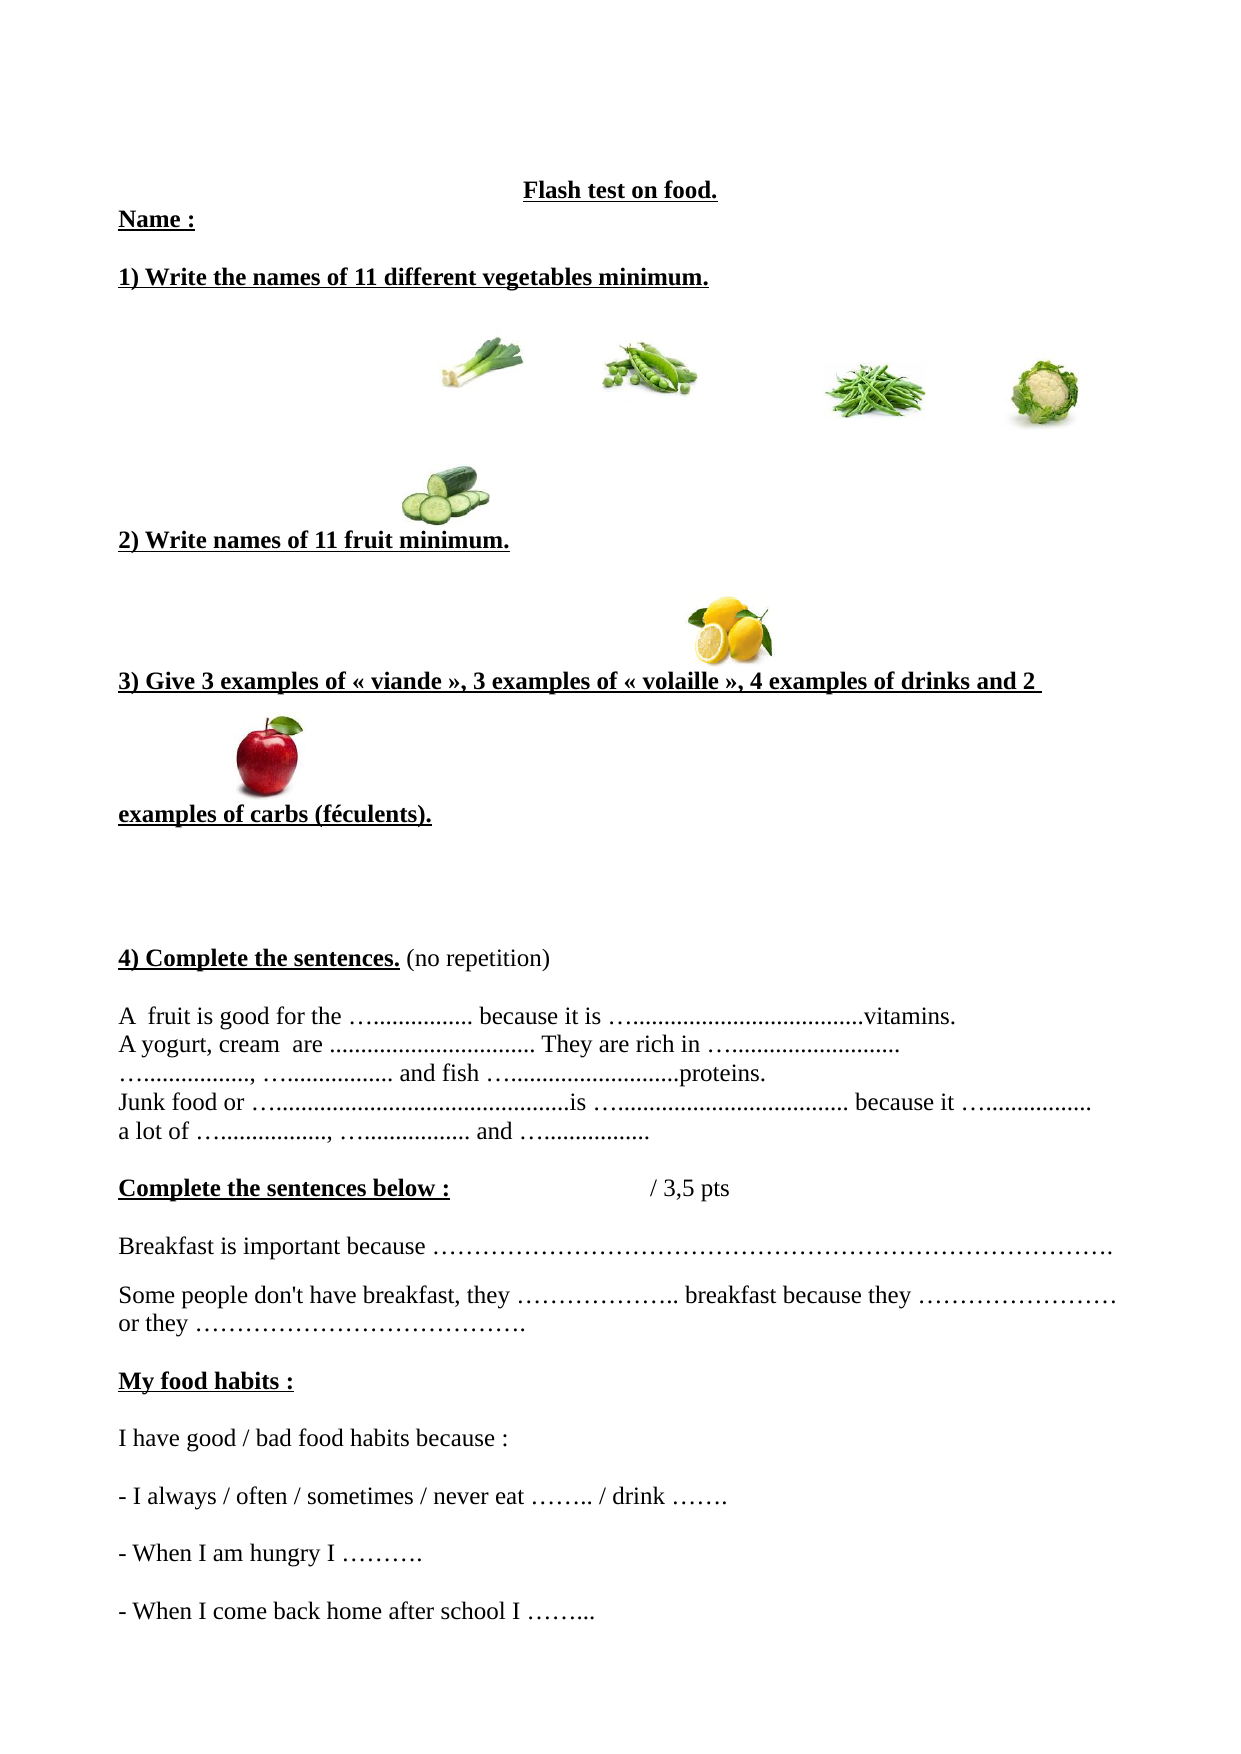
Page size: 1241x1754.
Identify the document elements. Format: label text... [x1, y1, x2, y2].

text Complete the sentences below : / 3,5 pts [118, 1173, 1122, 1202]
text I have good / bad food habits because : [118, 1423, 1122, 1452]
text - When I come back home after school I ……... [118, 1596, 1122, 1625]
picture [684, 594, 778, 667]
text Name : [118, 204, 1122, 233]
picture [401, 464, 490, 526]
text 3) Give 3 examples of « viande », 3 examples of « volaille », 4 examples of drinks and 2 examples of carbs (féculents). [118, 583, 1122, 828]
text a lot of …................., …................. and …................. [118, 1116, 1122, 1144]
picture [1001, 352, 1098, 430]
picture [602, 334, 698, 402]
text Flash test on food. [118, 176, 1122, 204]
text - When I am hungry I ………. [118, 1538, 1122, 1567]
text Breakfast is important because ………………………………………………………………………. [118, 1231, 1122, 1259]
text …................., …................. and fish …...........................proteins. [118, 1058, 1122, 1087]
picture [232, 712, 306, 800]
text 2) Write names of 11 fruit minimum. [118, 458, 1122, 554]
text 4) Complete the sentences. (no repetition) A fruit is good for the …................ because it is ….....................................vitamins. [118, 943, 1122, 1029]
picture [822, 362, 927, 420]
text A yogurt, cream are ................................. They are rich in …........................... [118, 1029, 1122, 1058]
text Some people don't have breakfast, they ……………….. breakfast because they …………………… or they …………………………………. [118, 1280, 1122, 1366]
text - I always / often / sometimes / never eat …….. / drink ……. [118, 1481, 1122, 1510]
text My food habits : [118, 1366, 1122, 1395]
picture [437, 328, 526, 397]
text Junk food or …...............................................is …..................................... because it …................. [118, 1087, 1122, 1116]
text 1) Write the names of 11 different vegetables minimum. [118, 262, 1122, 291]
